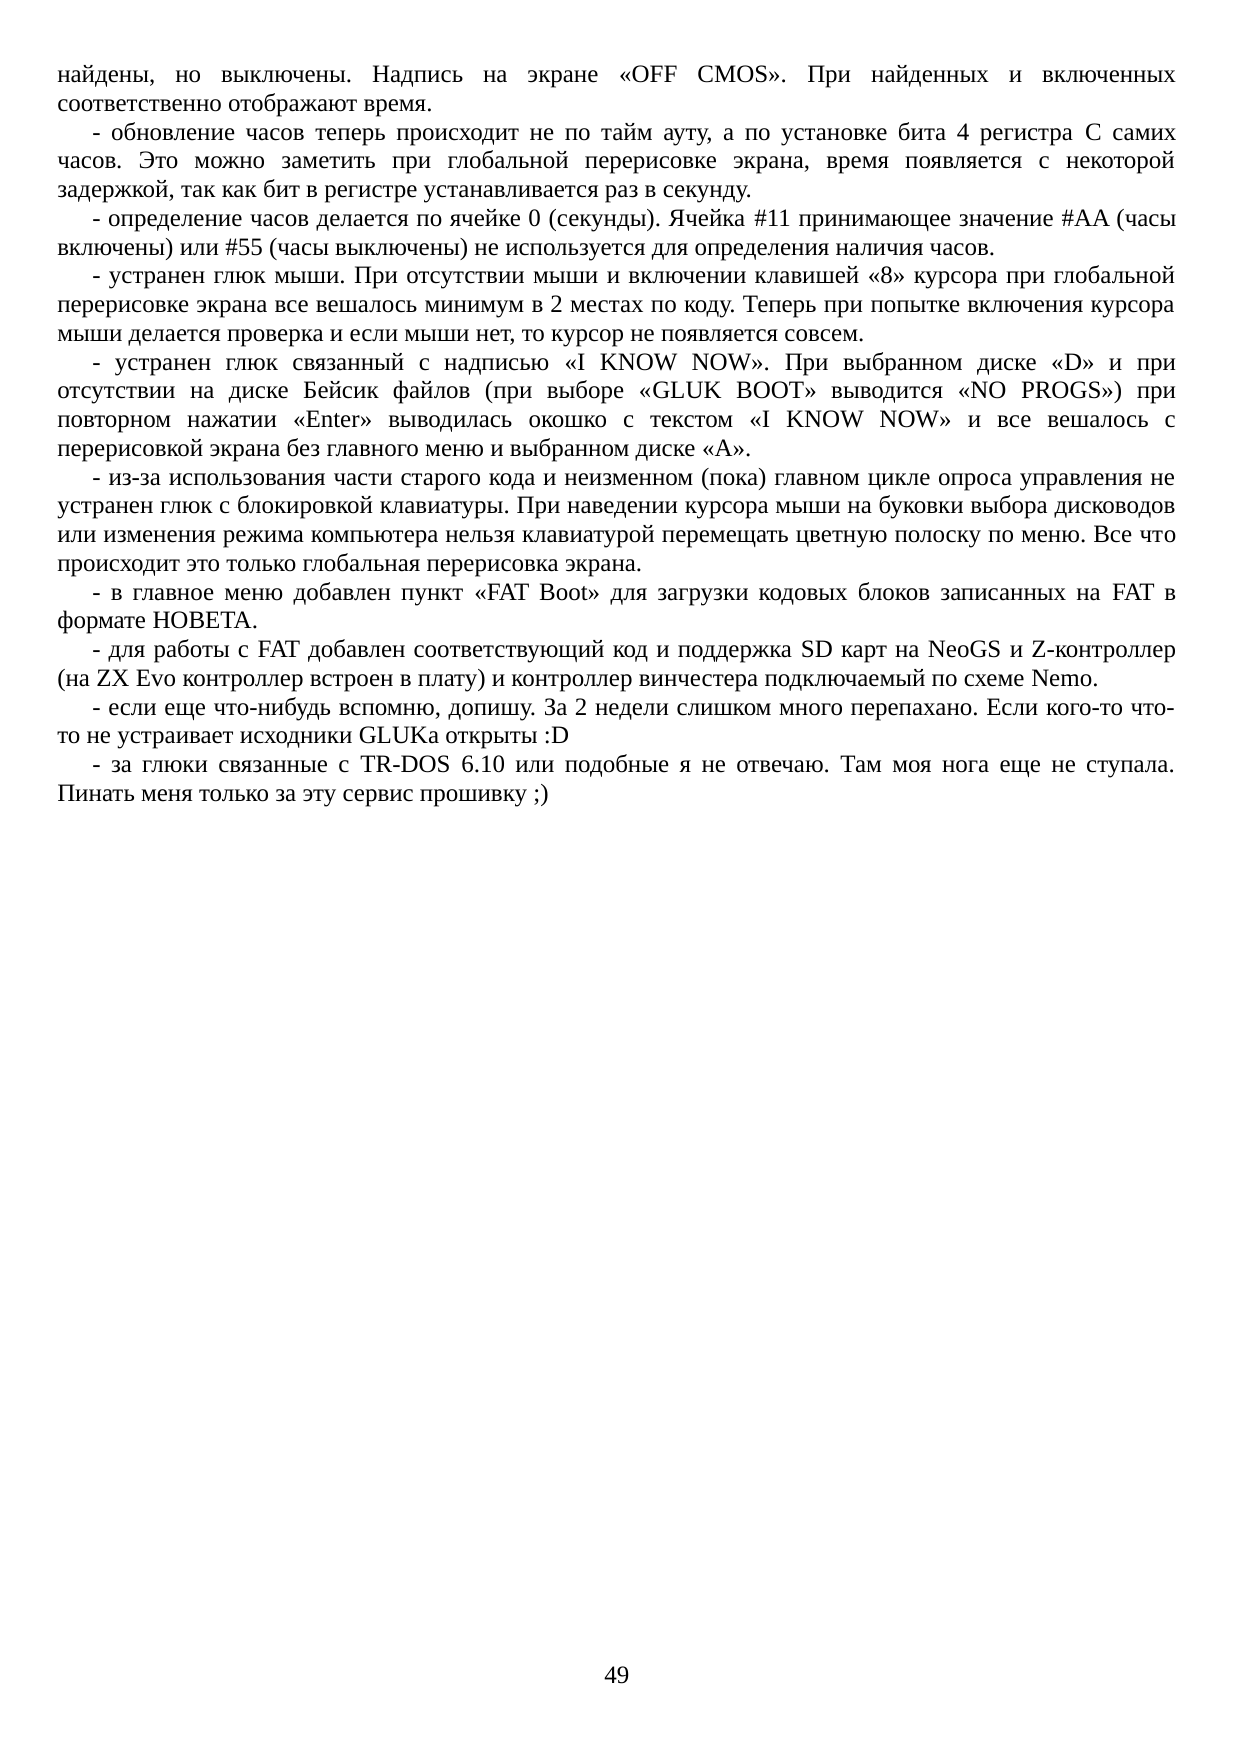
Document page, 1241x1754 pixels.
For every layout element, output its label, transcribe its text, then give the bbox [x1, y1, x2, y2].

text - обновление часов теперь происходит не по тайм ауту, а по установке бита 4 регистра C самих часов. Это можно заметить при глобальной перерисовке экрана, время появляется с некоторой задержкой, так как бит в регистре устанавливается раз в секунду. [57, 117, 1176, 203]
text - если еще что-нибудь вспомню, допишу. За 2 недели слишком много перепахано. Если кого-то что-то не устраивает исходники GLUKа открыты :D [57, 692, 1176, 749]
text - для работы с FAT добавлен соответствующий код и поддержка SD карт на NeoGS и Z-контроллер (на ZX Evo контроллер встроен в плату) и контроллер винчестера подключаемый по схеме Nemo. [57, 634, 1176, 692]
text - устранен глюк мыши. При отсутствии мыши и включении клавишей «8» курсора при глобальной перерисовке экрана все вешалось минимум в 2 местах по коду. Теперь при попытке включения курсора мыши делается проверка и если мыши нет, то курсор не появляется совсем. [57, 261, 1176, 347]
text найдены, но выключены. Надпись на экране «OFF CMOS». При найденных и включенных соответственно отображают время. [57, 59, 1176, 117]
text - устранен глюк связанный с надписью «I KNOW NOW». При выбранном диске «D» и при отсутствии на диске Бейсик файлов (при выборе «GLUK BOOT» выводится «NO PROGS») при повторном нажатии «Enter» выводилась окошко с текстом «I KNOW NOW» и все вешалось с перерисовкой экрана без главного меню и выбранном диске «A». [57, 347, 1176, 462]
text - определение часов делается по ячейке 0 (секунды). Ячейка #11 принимающее значение #AA (часы включены) или #55 (часы выключены) не используется для определения наличия часов. [57, 203, 1176, 261]
text - в главное меню добавлен пункт «FAT Boot» для загрузки кодовых блоков записанных на FAT в формате HOBETA. [57, 577, 1176, 634]
text - из-за использования части старого кода и неизменном (пока) главном цикле опроса управления не устранен глюк с блокировкой клавиатуры. При наведении курсора мыши на буковки выбора дисководов или изменения режима компьютера нельзя клавиатурой перемещать цветную полоску по меню. Все что происходит это только глобальная перерисовка экрана. [57, 462, 1176, 577]
text - за глюки связанные с TR-DOS 6.10 или подобные я не отвечаю. Там моя нога еще не ступала. Пинать меня только за эту сервис прошивку ;) [57, 749, 1176, 807]
